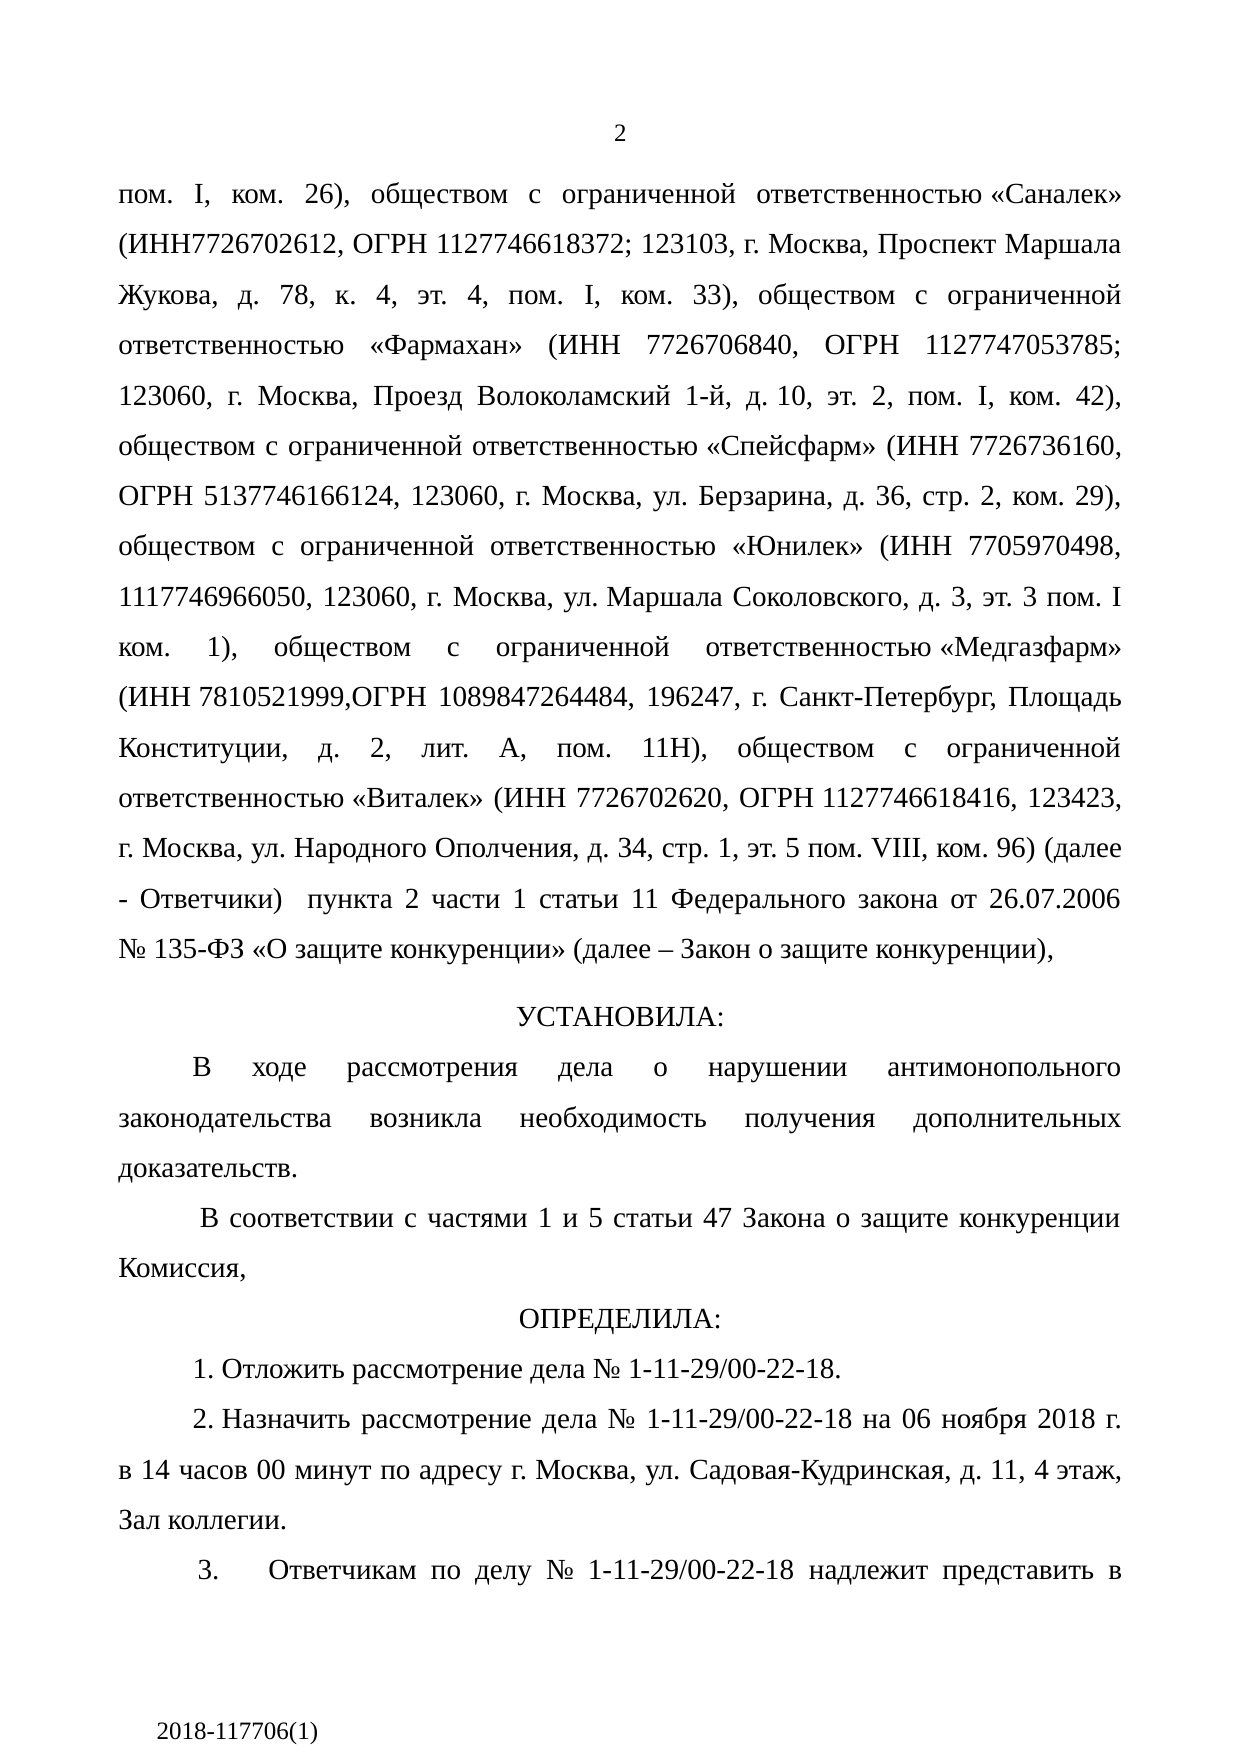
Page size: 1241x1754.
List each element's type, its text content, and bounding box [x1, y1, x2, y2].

text В соответствии с частями 1 и 5 статьи 47 Закона о защите конкуренции Комиссия, [118, 1200, 1122, 1284]
text 2. Назначить рассмотрение дела № 1-11-29/00-22-18 на 06 ноября 2018 г. в 14 часов 00 минут по адресу г. Москва, ул. Садовая-Кудринская, д. 11, 4 этаж, Зал коллегии. [118, 1402, 1122, 1536]
text 1. Отложить рассмотрение дела № 1-11-29/00-22-18. [118, 1351, 1122, 1385]
text УСТАНОВИЛА: [118, 999, 1122, 1033]
text ОПРЕДЕЛИЛА: [118, 1301, 1122, 1334]
text В ходе рассмотрения дела о нарушении антимонопольного законодательства возникла необходимость получения дополнительных доказательств. [118, 1049, 1122, 1183]
text пом. I, ком. 26), обществом с ограниченной ответственностью «Саналек» (ИНН7726702612, ОГРН 1127746618372; 123103, г. Москва, Проспект Маршала Жукова, д. 78, к. 4, эт. 4, пом. I, ком. 33), обществом с ограниченной ответственностью «Фармахан» (ИНН 7726706840, ОГРН 1127747053785; 123060, г. Москва, Проезд Волоколамский 1-й, д. 10, эт. 2, пом. I, ком. 42), обществом с ограниченной ответственностью «Спейсфарм» (ИНН 7726736160, ОГРН 5137746166124, 123060, г. Москва, ул. Берзарина, д. 36, стр. 2, ком. 29), обществом с ограниченной ответственностью «Юнилек» (ИНН 7705970498, 1117746966050, 123060, г. Москва, ул. Маршала Соколовского, д. 3, эт. 3 пом. I ком. 1), обществом с ограниченной ответственностью «Медгазфарм» (ИНН 7810521999,ОГРН 1089847264484, 196247, г. Санкт-Петербург, Площадь Конституции, д. 2, лит. А, пом. 11Н), обществом с ограниченной ответственностью «Виталек» (ИНН 7726702620, ОГРН 1127746618416, 123423, г. Москва, ул. Народного Ополчения, д. 34, стр. 1, эт. 5 пом. VIII, ком. 96) (далее - Ответчики) пункта 2 части 1 статьи 11 Федерального закона от 26.07.2006 № 135-ФЗ «О защите конкуренции» (далее – Закон о защите конкуренции), [118, 176, 1122, 964]
list Ответчикам по делу № 1-11-29/00-22-18 надлежит представить в [118, 1552, 1122, 1586]
